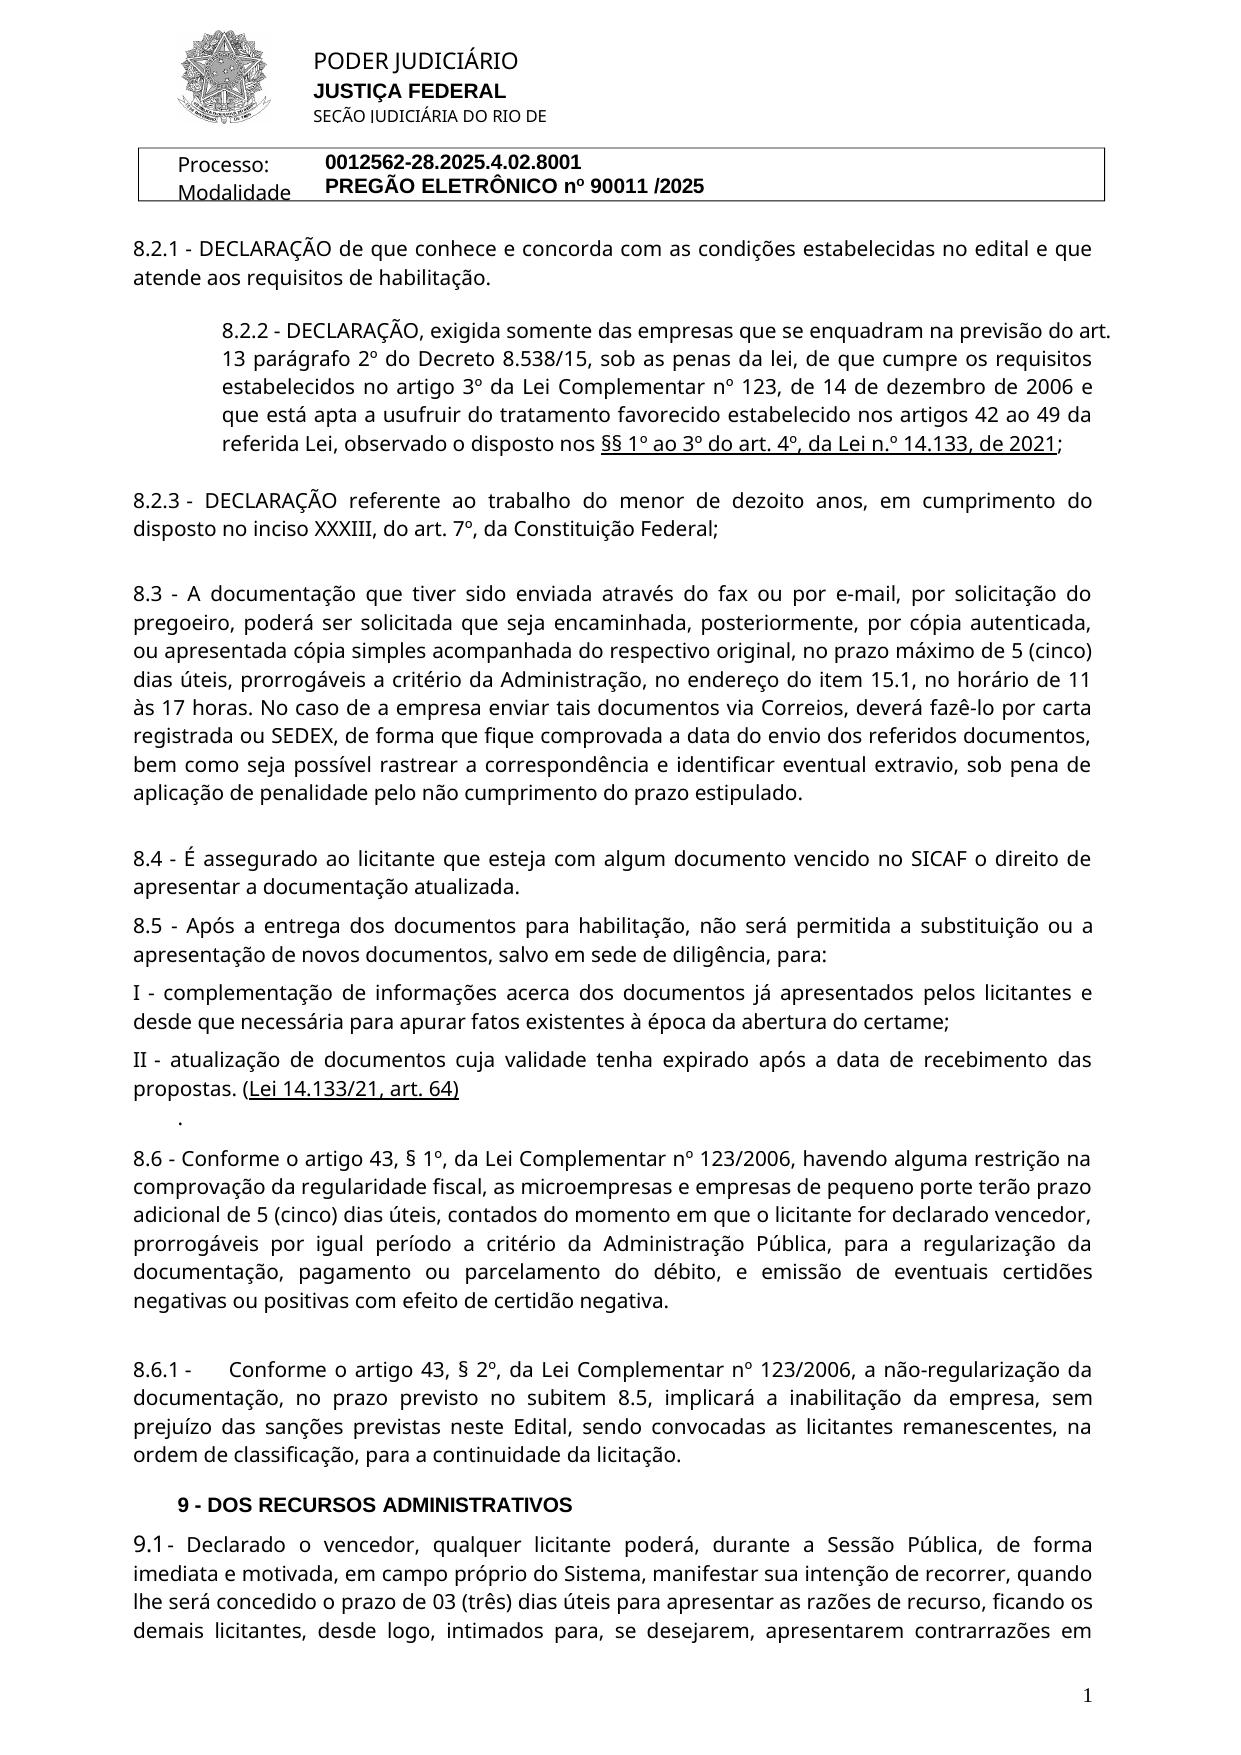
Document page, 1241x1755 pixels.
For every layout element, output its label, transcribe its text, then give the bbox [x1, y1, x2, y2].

text . [177, 1103, 1137, 1131]
list - DECLARAÇÃO de que conhece e concorda com as condições estabelecidas no edital e que atende aos requisitos de habilitação. [133, 234, 1093, 291]
list - Após a entrega dos documentos para habilitação, não será permitida a substituição ou a apresentação de novos documentos, salvo em sede de diligência, para: [133, 911, 1093, 968]
list - DECLARAÇÃO referente ao trabalho do menor de dezoito anos, em cumprimento do disposto no inciso XXXIII, do art. 7º, da Constituição Federal; [133, 486, 1093, 543]
list - Conforme o artigo 43, § 2º, da Lei Complementar nº 123/2006, a não-regularização da documentação, no prazo previsto no subitem 8.5, implicará a inabilitação da empresa, sem prejuízo das sanções previstas neste Edital, sendo convocadas as licitantes remanescentes, na ordem de classificação, para a continuidade da licitação. [133, 1355, 1093, 1469]
list - atualização de documentos cuja validade tenha expirado após a data de recebimento das propostas. (Lei 14.133/21, art. 64) [133, 1046, 1093, 1102]
list - A documentação que tiver sido enviada através do fax ou por e-mail, por solicitação do pregoeiro, poderá ser solicitada que seja encaminhada, posteriormente, por cópia autenticada, ou apresentada cópia simples acompanhada do respectivo original, no prazo máximo de 5 (cinco) dias úteis, prorrogáveis a critério da Administração, no endereço do item 15.1, no horário de 11 às 17 horas. No caso de a empresa enviar tais documentos via Correios, deverá fazê-lo por carta registrada ou SEDEX, de forma que fique comprovada a data do envio dos referidos documentos, bem como seja possível rastrear a correspondência e identificar eventual extravio, sob pena de aplicação de penalidade pelo não cumprimento do prazo estipulado. [133, 579, 1093, 807]
list - complementação de informações acerca dos documentos já apresentados pelos licitantes e desde que necessária para apurar fatos existentes à época da abertura do certame; [133, 978, 1093, 1035]
list - DOS RECURSOS ADMINISTRATIVOS [177, 1493, 1137, 1517]
list - É assegurado ao licitante que esteja com algum documento vencido no SICAF o direito de apresentar a documentação atualizada. [133, 844, 1093, 901]
list - Declarado o vencedor, qualquer licitante poderá, durante a Sessão Pública, de forma imediata e motivada, em campo próprio do Sistema, manifestar sua intenção de recorrer, quando lhe será concedido o prazo de 03 (três) dias úteis para apresentar as razões de recurso, ficando os demais licitantes, desde logo, intimados para, se desejarem, apresentarem contrarrazões em [133, 1528, 1093, 1644]
list - Conforme o artigo 43, § 1º, da Lei Complementar nº 123/2006, havendo alguma restrição na comprovação da regularidade fiscal, as microempresas e empresas de pequeno porte terão prazo adicional de 5 (cinco) dias úteis, contados do momento em que o licitante for declarado vencedor, prorrogáveis por igual período a critério da Administração Pública, para a regularização da documentação, pagamento ou parcelamento do débito, e emissão de eventuais certidões negativas ou positivas com efeito de certidão negativa. [133, 1144, 1093, 1314]
text 13 parágrafo 2º do Decreto 8.538/15, sob as penas da lei, de que cumpre os requisitos estabelecidos no artigo 3º da Lei Complementar nº 123, de 14 de dezembro de 2006 e que está apta a usufruir do tratamento favorecido estabelecido nos artigos 42 ao 49 da referida Lei, observado o disposto nos §§ 1º ao 3º do art. 4º, da Lei n.º 14.133, de 2021; [222, 344, 1093, 457]
list - DECLARAÇÃO, exigida somente das empresas que se enquadram na previsão do art. [222, 320, 1137, 344]
